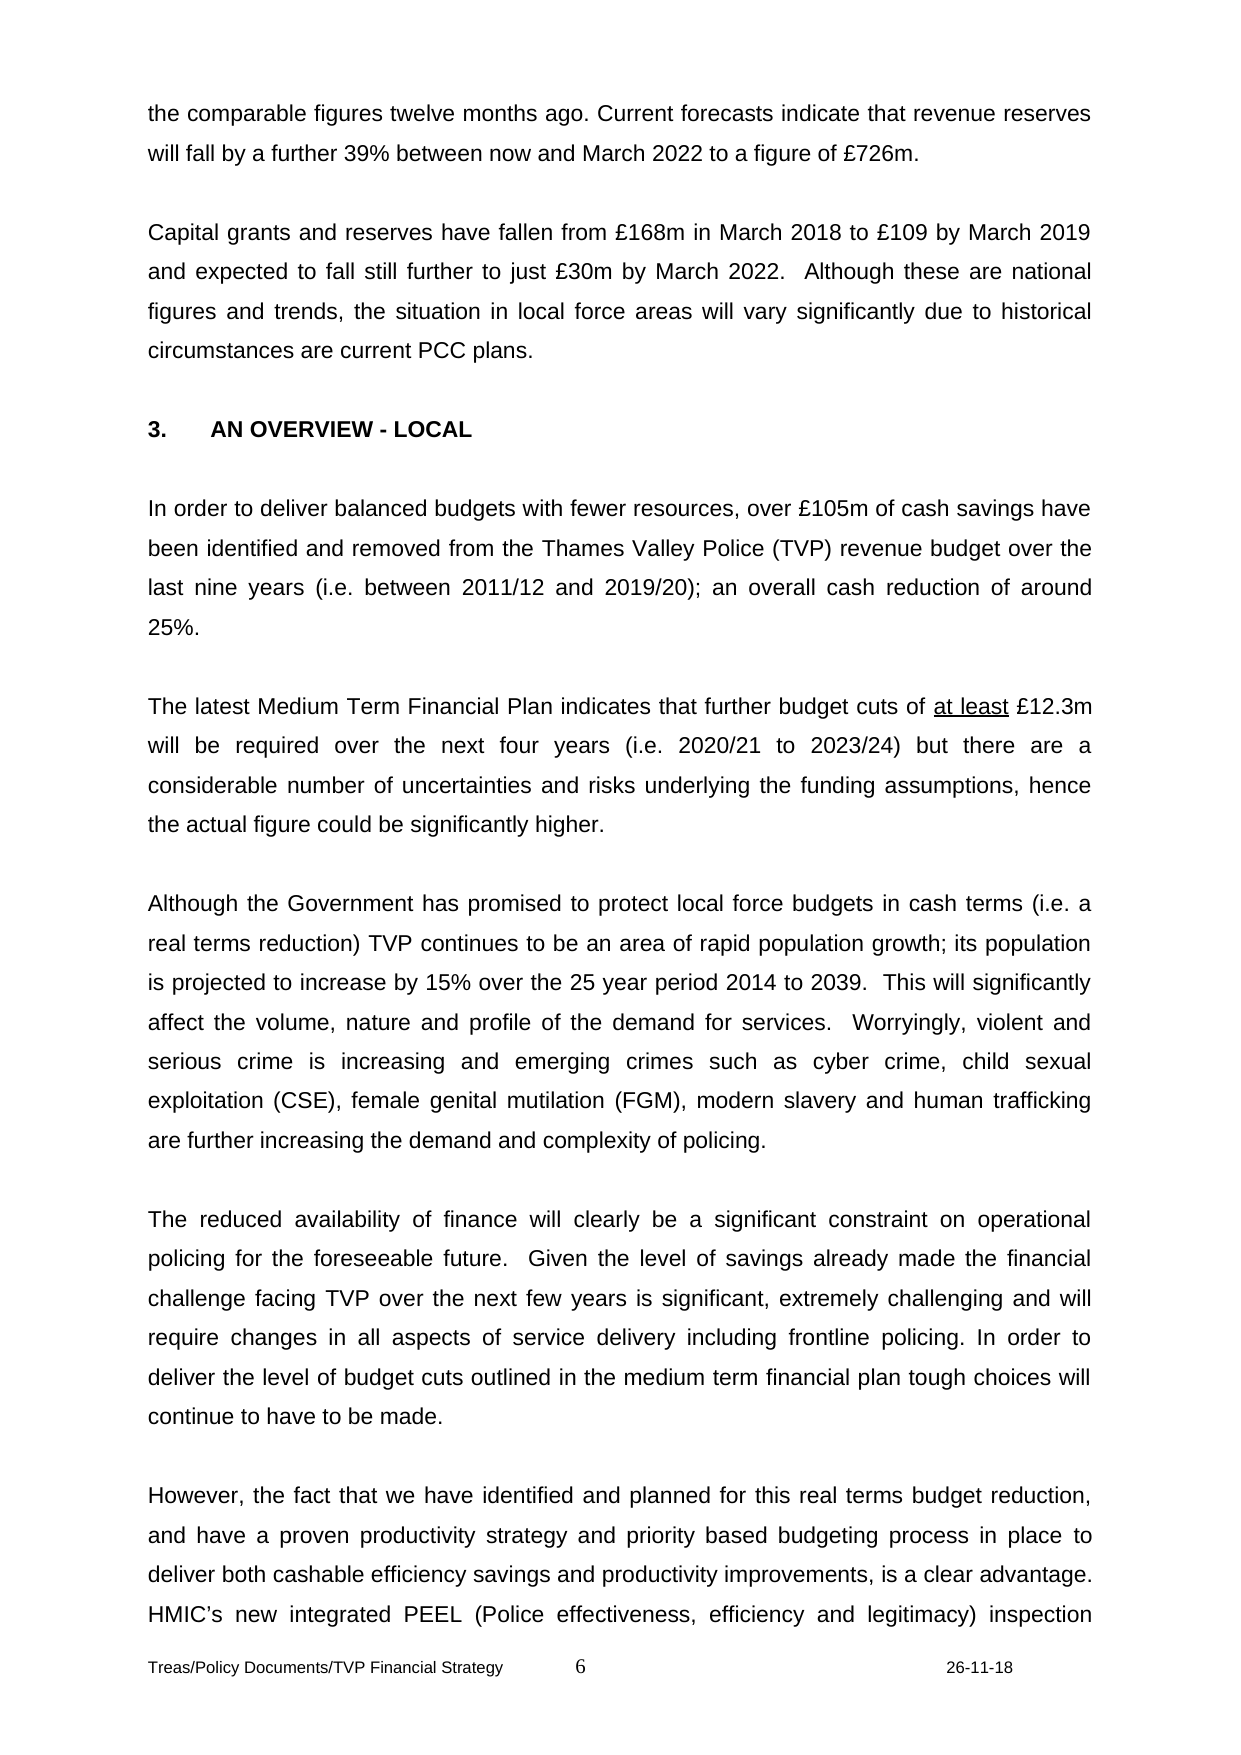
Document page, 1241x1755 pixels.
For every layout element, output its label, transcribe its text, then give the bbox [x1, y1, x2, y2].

text In order to deliver balanced budgets with fewer resources, over £105m of cash savings have been identified and removed from the Thames Valley Police (TVP) revenue budget over the last nine years (i.e. between 2011/12 and 2019/20); an overall cash reduction of around 25%. [148, 495, 1093, 640]
text The latest Medium Term Financial Plan indicates that further budget cuts of at least £12.3m will be required over the next four years (i.e. 2020/21 to 2023/24) but there are a considerable number of uncertainties and risks underlying the funding assumptions, hence the actual figure could be significantly higher. [148, 693, 1093, 837]
list AN OVERVIEW - LOCAL [148, 416, 1093, 443]
text Although the Government has promised to protect local force budgets in cash terms (i.e. a real terms reduction) TVP continues to be an area of rapid population growth; its population is projected to increase by 15% over the 25 year period 2014 to 2039. This will significantly affect the volume, nature and profile of the demand for services. Worryingly, violent and serious crime is increasing and emerging crimes such as cyber crime, child sexual exploitation (CSE), female genital mutilation (FGM), modern slavery and human trafficking are further increasing the demand and complexity of policing. [148, 890, 1093, 1153]
text However, the fact that we have identified and planned for this real terms budget reduction, and have a proven productivity strategy and priority based budgeting process in place to deliver both cashable efficiency savings and productivity improvements, is a clear advantage. HMIC’s new integrated PEEL (Police effectiveness, efficiency and legitimacy) inspection [148, 1482, 1093, 1627]
text the comparable figures twelve months ago. Current forecasts indicate that revenue reserves will fall by a further 39% between now and March 2022 to a figure of £726m. [148, 100, 1093, 166]
text Capital grants and reserves have fallen from £168m in March 2018 to £109 by March 2019 and expected to fall still further to just £30m by March 2022. Although these are national figures and trends, the situation in local force areas will vary significantly due to historical circumstances are current PCC plans. [148, 219, 1093, 364]
text The reduced availability of finance will clearly be a significant constraint on operational policing for the foreseeable future. Given the level of savings already made the financial challenge facing TVP over the next few years is significant, extremely challenging and will require changes in all aspects of service delivery including frontline policing. In order to deliver the level of budget cuts outlined in the medium term financial plan tough choices will continue to have to be made. [148, 1206, 1093, 1429]
